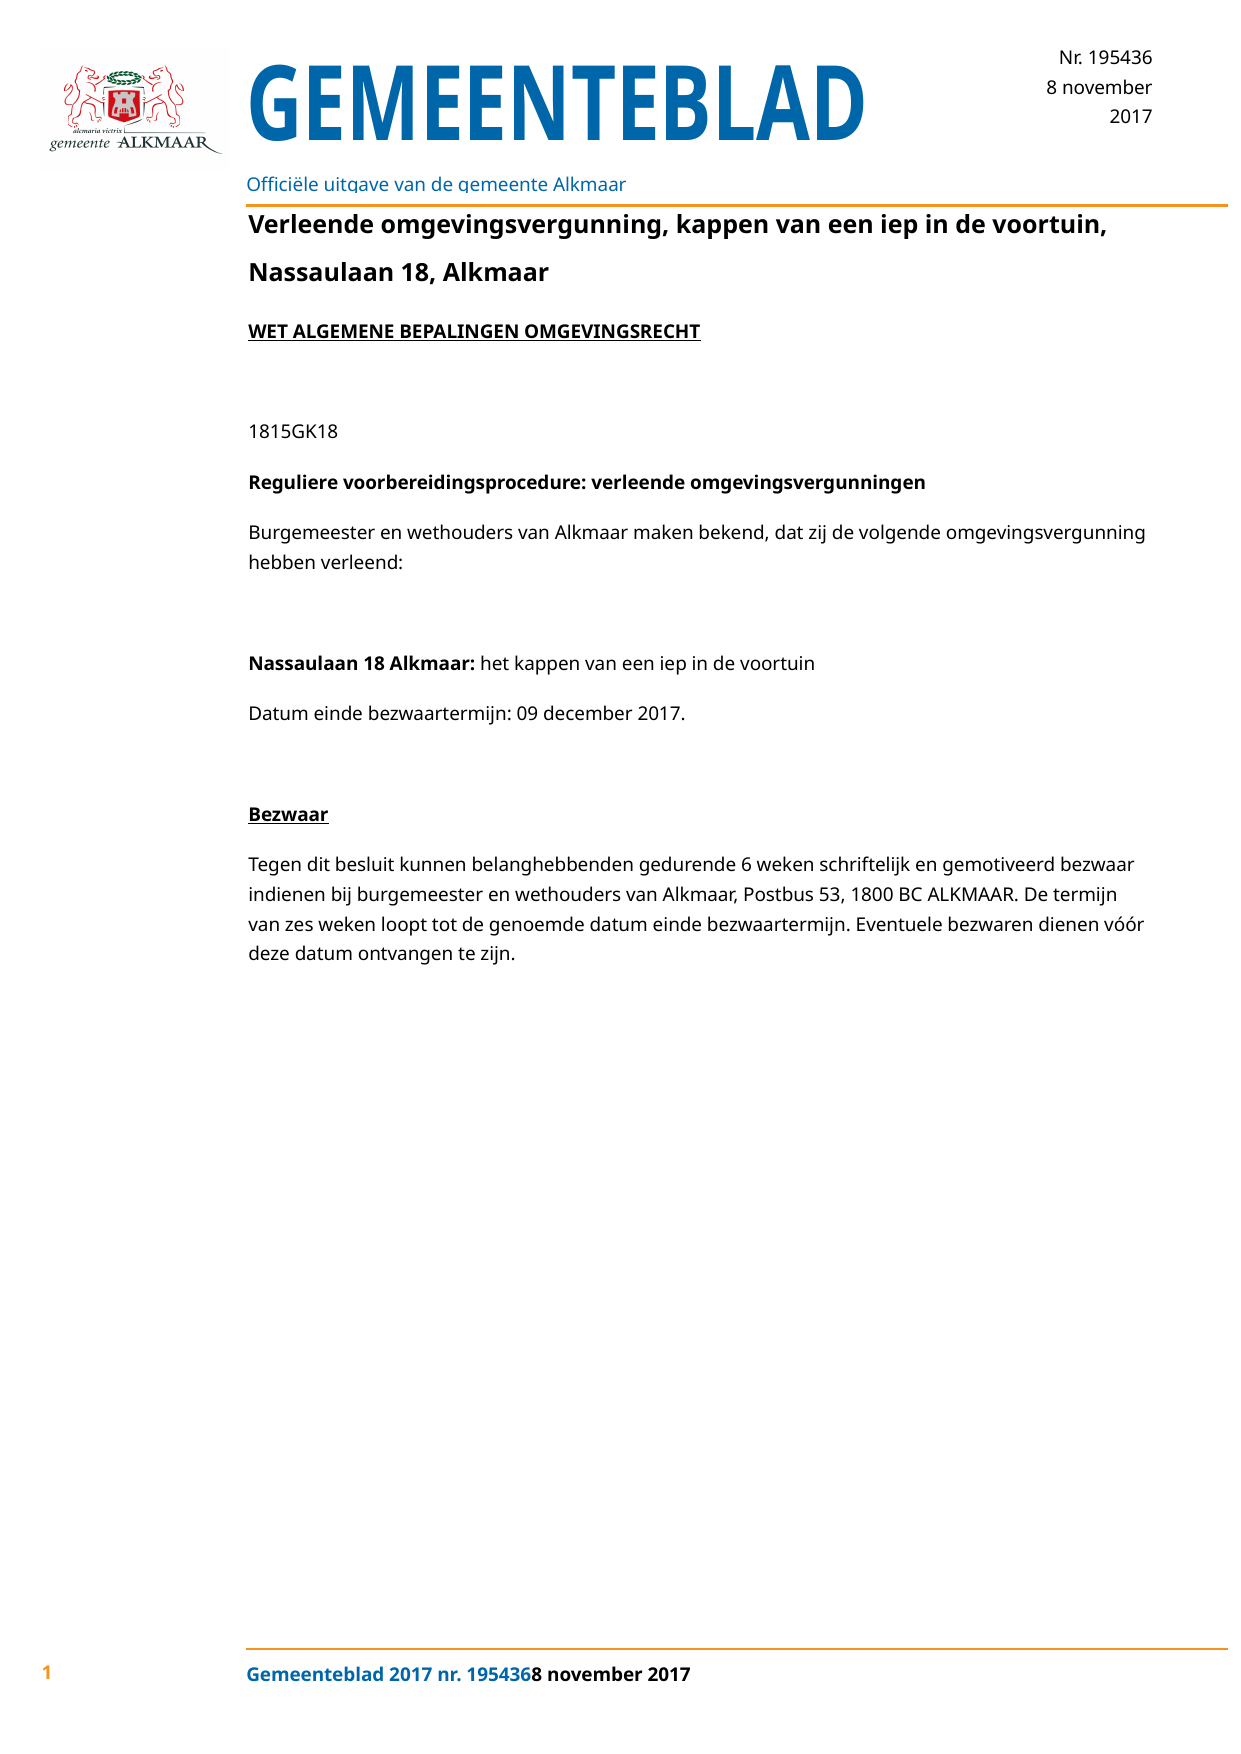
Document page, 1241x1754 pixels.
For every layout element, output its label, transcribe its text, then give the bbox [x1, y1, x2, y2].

text WET ALGEMENE BEPALINGEN OMGEVINGSRECHT [248, 318, 1152, 344]
text Nassaulaan 18 Alkmaar: het kappen van een iep in de voortuin [248, 650, 1152, 676]
picture [41, 47, 231, 172]
text Reguliere voorbereidingsprocedure: verleende omgevingsvergunningen [248, 469, 1152, 495]
text Tegen dit besluit kunnen belanghebbenden gedurende 6 weken schriftelijk en gemotiveerd bezwaar indienen bij burgemeester en wethouders van Alkmaar, Postbus 53, 1800 BC ALKMAAR. De termijn van zes weken loopt tot de genoemde datum einde bezwaartermijn. Eventuele bezwaren dienen vóór deze datum ontvangen te zijn. [248, 852, 1152, 966]
text Bezwaar [248, 801, 1152, 827]
text Verleende omgevingsvergunning, kappen van een iep in de voortuin, Nassaulaan 18, Alkmaar [248, 207, 1152, 288]
text Burgemeester en wethouders van Alkmaar maken bekend, dat zij de volgende omgevingsvergunning hebben verleend: [248, 519, 1152, 575]
text 1815GK18 [248, 419, 1152, 444]
text Datum einde bezwaartermijn: 09 december 2017. [248, 700, 1152, 726]
